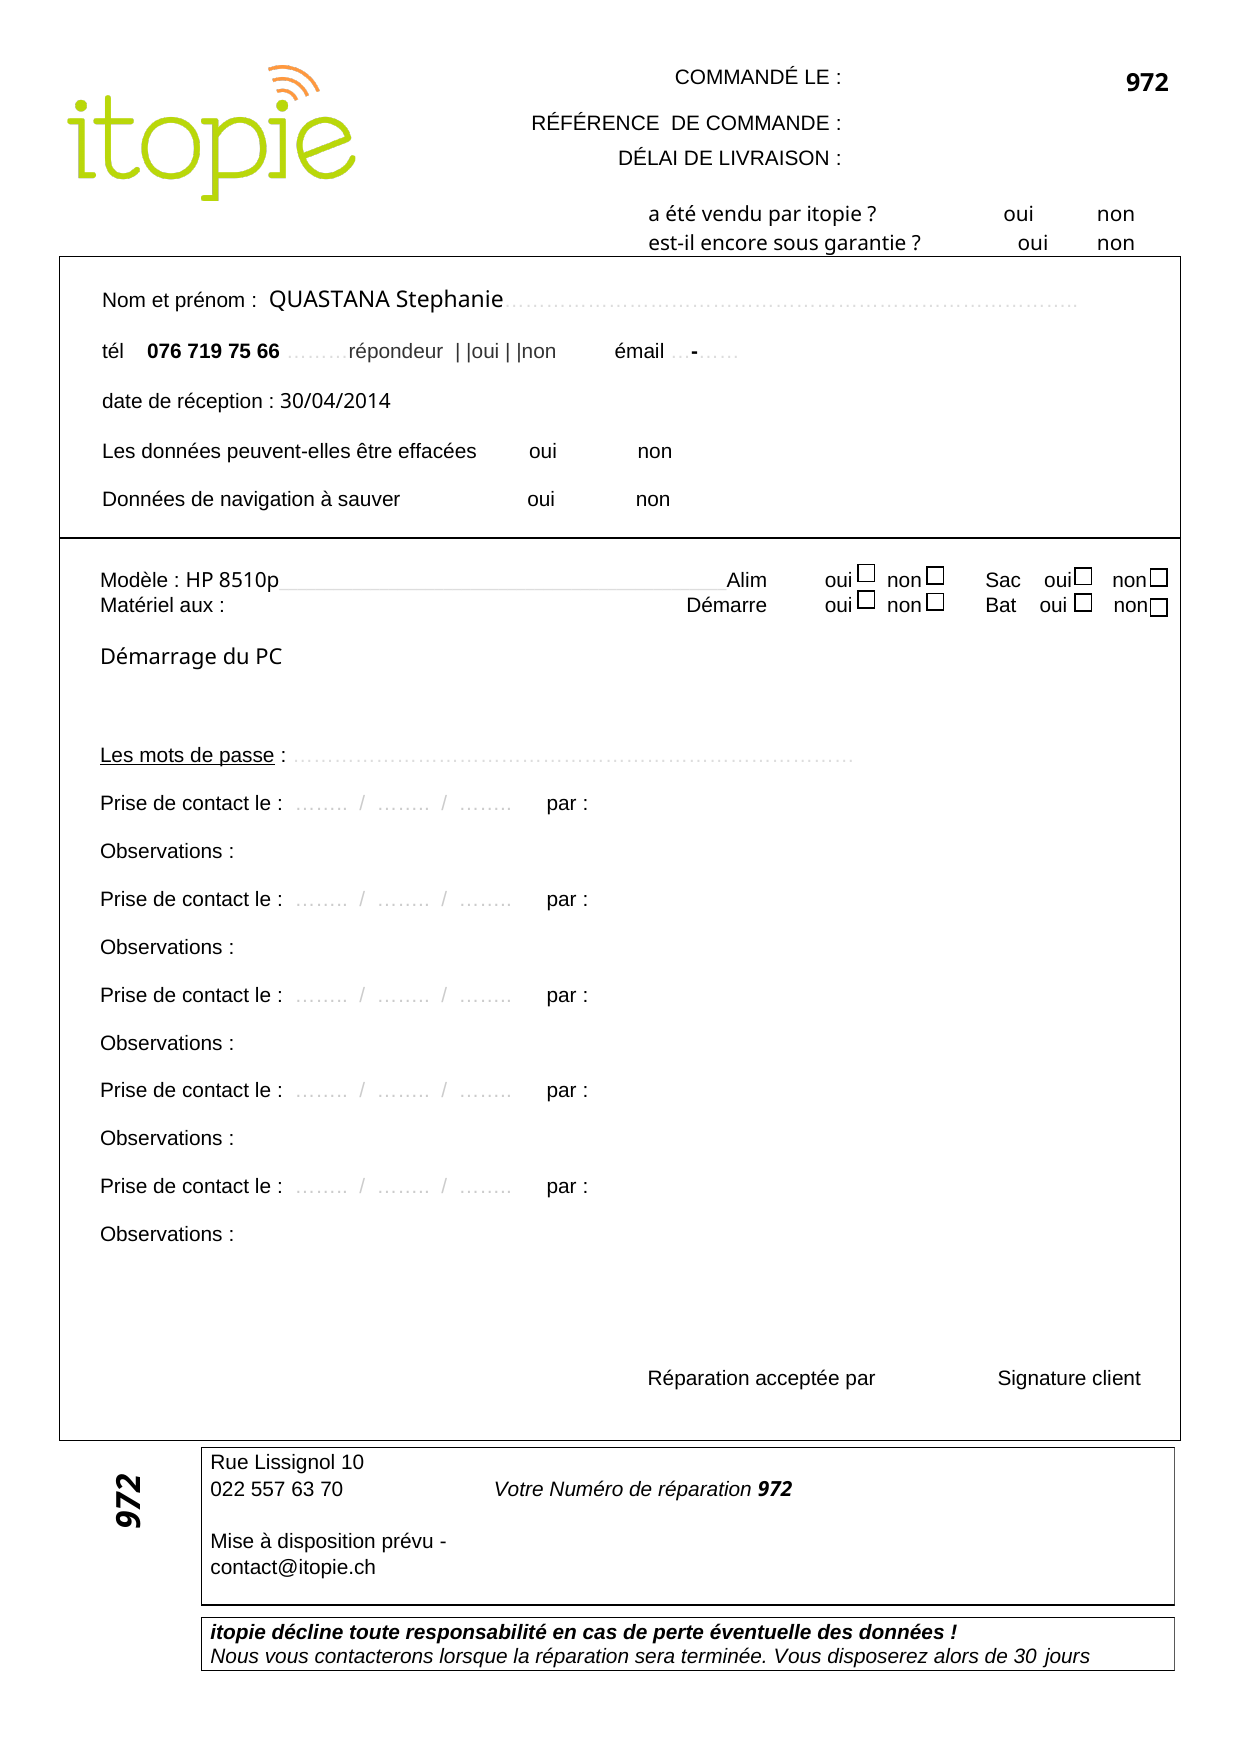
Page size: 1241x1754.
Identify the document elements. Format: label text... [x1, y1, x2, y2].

table_cell [847, 140, 1180, 175]
text est-il encore sous garantie ? oui non [59, 228, 1181, 256]
text Prise de contact le : …….. / …….. / …….. par : [60, 1171, 1180, 1198]
text Nom et prénom : QUASTANA Stephanie……………………………………………………………………….. [60, 280, 1180, 314]
text Modèle : HP 8510p Alim oui non Sac oui non [879, 562, 925, 590]
table_header Rue Lissignol 10 022 557 63 70 Votre Numéro de réparation 972 Mise à disposition prévu - contact@itopie.ch [195, 1441, 1180, 1611]
table_cell RÉFÉRENCE DE COMMANDE : [490, 105, 847, 140]
text Observations : [60, 931, 1180, 958]
text Prise de contact le : …….. / …….. / …….. par : [60, 788, 1180, 815]
table_cell [847, 105, 1180, 140]
text Les mots de passe : ……………………………………………………………………… [60, 740, 1180, 767]
table_cell DÉLAI DE LIVRAISON : [490, 140, 847, 175]
text Données de navigation à sauver oui non [60, 484, 1180, 511]
text Réparation acceptée par Signature client [60, 1363, 1180, 1390]
text Matériel aux : Démarre oui non Bat oui non [60, 590, 1180, 617]
text tél 076 719 75 66 ………répondeur | |oui | |non émail …-…… [60, 335, 1180, 362]
table_header 972 [59, 1441, 195, 1677]
text a été vendu par itopie ? oui non [59, 199, 1181, 228]
text Observations : [60, 836, 1180, 863]
text Modèle : HP 8510p Alim oui non Sac oui non [60, 562, 856, 590]
text date de réception : 30/04/2014 [60, 383, 1180, 415]
text Observations : [60, 1219, 1180, 1246]
text Observations : [60, 1027, 1180, 1054]
table_header COMMANDÉ LE : [490, 59, 847, 104]
text Les données peuvent-elles être effacées oui non [60, 436, 1180, 463]
table_header 972 [847, 59, 1180, 104]
text Démarrage du PC [60, 638, 1180, 671]
text Prise de contact le : …….. / …….. / …….. par : [60, 883, 1180, 911]
text Prise de contact le : …….. / …….. / …….. par : [60, 979, 1180, 1006]
text Prise de contact le : …….. / …….. / …….. par : [60, 1075, 1180, 1102]
picture [67, 65, 356, 201]
text Modèle : HP 8510p Alim oui non Sac oui non [948, 562, 1180, 590]
text Observations : [60, 1123, 1180, 1150]
table_cell itopie décline toute responsabilité en cas de perte éventuelle des données ! Nous vous contacterons lorsque la réparation sera terminée. Vous disposerez alors de 30 jours [195, 1611, 1180, 1677]
